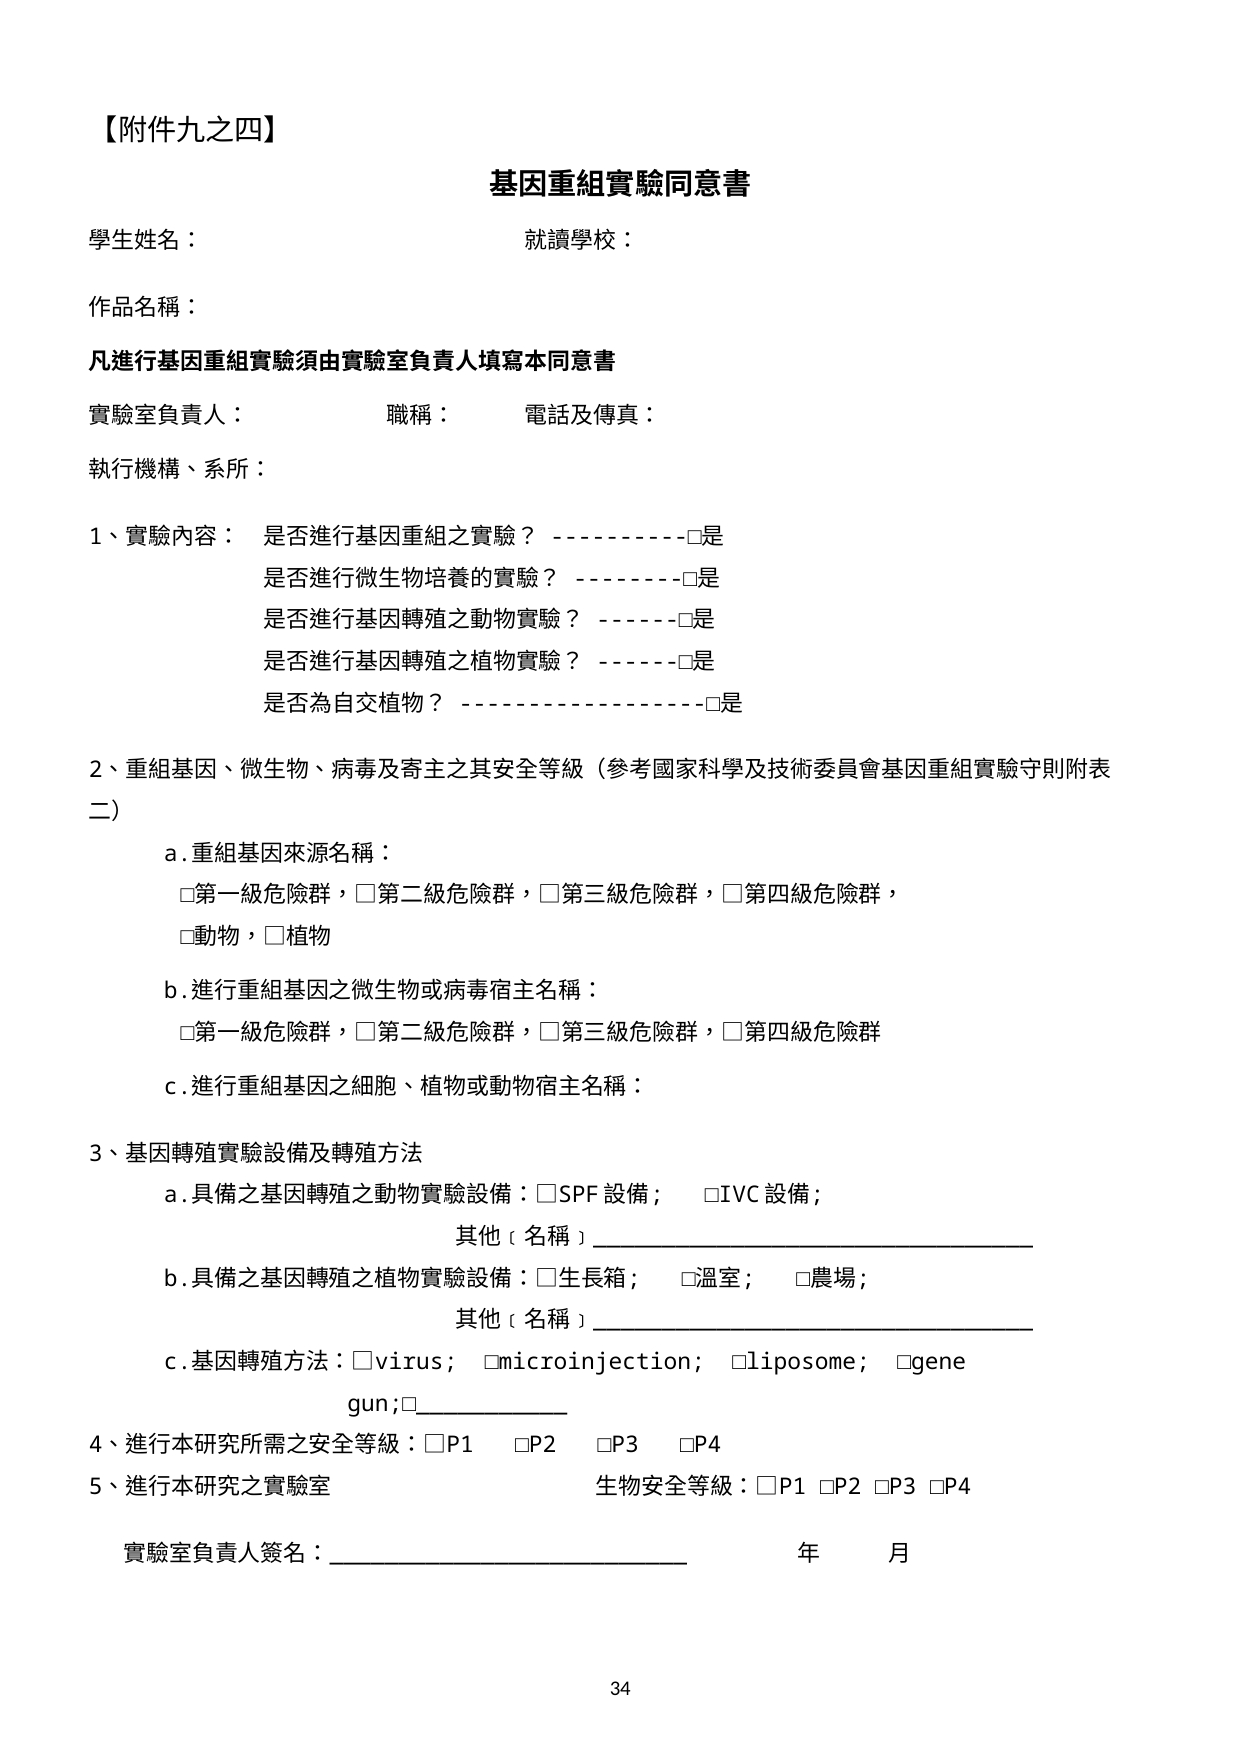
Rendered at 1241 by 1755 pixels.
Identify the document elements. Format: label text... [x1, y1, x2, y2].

text 3、基因轉殖實驗設備及轉殖方法 [89, 1128, 1152, 1169]
text 【附件九之四】 [89, 106, 1152, 149]
text 實驗室負責人： 職稱： 電話及傳真： [89, 390, 1152, 432]
text 其他﹝名稱﹞________________________________ [455, 1294, 1152, 1336]
text 實驗室負責人簽名：__________________________ 年 月 [89, 1528, 1152, 1569]
text 基因重組實驗同意書 [89, 161, 1152, 203]
text b.具備之基因轉殖之植物實驗設備：□生長箱; □溫室; □農場; [164, 1253, 1152, 1294]
text □動物，□植物 [180, 911, 1152, 953]
text 執行機構、系所： [89, 444, 1152, 486]
text □第一級危險群，□第二級危險群，□第三級危險群，□第四級危險群， [180, 869, 1152, 911]
text 是否進行基因轉殖之動物實驗？ ------□是 [164, 594, 1152, 636]
text 5、進行本研究之實驗室 生物安全等級：□P1 □P2 □P3 □P4 [89, 1461, 1152, 1503]
text □第一級危險群，□第二級危險群，□第三級危險群，□第四級危險群 [180, 1007, 1152, 1049]
text 凡進行基因重組實驗須由實驗室負責人填寫本同意書 [89, 336, 1108, 378]
text 是否進行基因轉殖之植物實驗？ ------□是 [164, 636, 1152, 678]
text 4、進行本研究所需之安全等級：□P1 □P2 □P3 □P4 [89, 1419, 1152, 1461]
text 其他﹝名稱﹞________________________________ [455, 1211, 1152, 1253]
text 1、實驗內容： 是否進行基因重組之實驗？ ----------□是 [89, 511, 1152, 553]
text b.進行重組基因之微生物或病毒宿主名稱： [164, 965, 1152, 1007]
text 學生姓名： 就讀學校： [89, 215, 1152, 257]
text 是否為自交植物？ ------------------□是 [164, 678, 1152, 719]
text c.基因轉殖方法：□virus; □microinjection; □liposome; □gene gun;□___________ [164, 1336, 1152, 1419]
text a.具備之基因轉殖之動物實驗設備：□SPF設備; □IVC設備; [164, 1169, 1152, 1211]
text 是否進行微生物培養的實驗？ --------□是 [164, 553, 1152, 594]
text 作品名稱： [89, 282, 1152, 324]
text a.重組基因來源名稱： [164, 828, 1152, 869]
text 2、重組基因、微生物、病毒及寄主之其安全等級（參考國家科學及技術委員會基因重組實驗守則附表二） [89, 744, 1152, 828]
text c.進行重組基因之細胞、植物或動物宿主名稱： [164, 1061, 1152, 1103]
